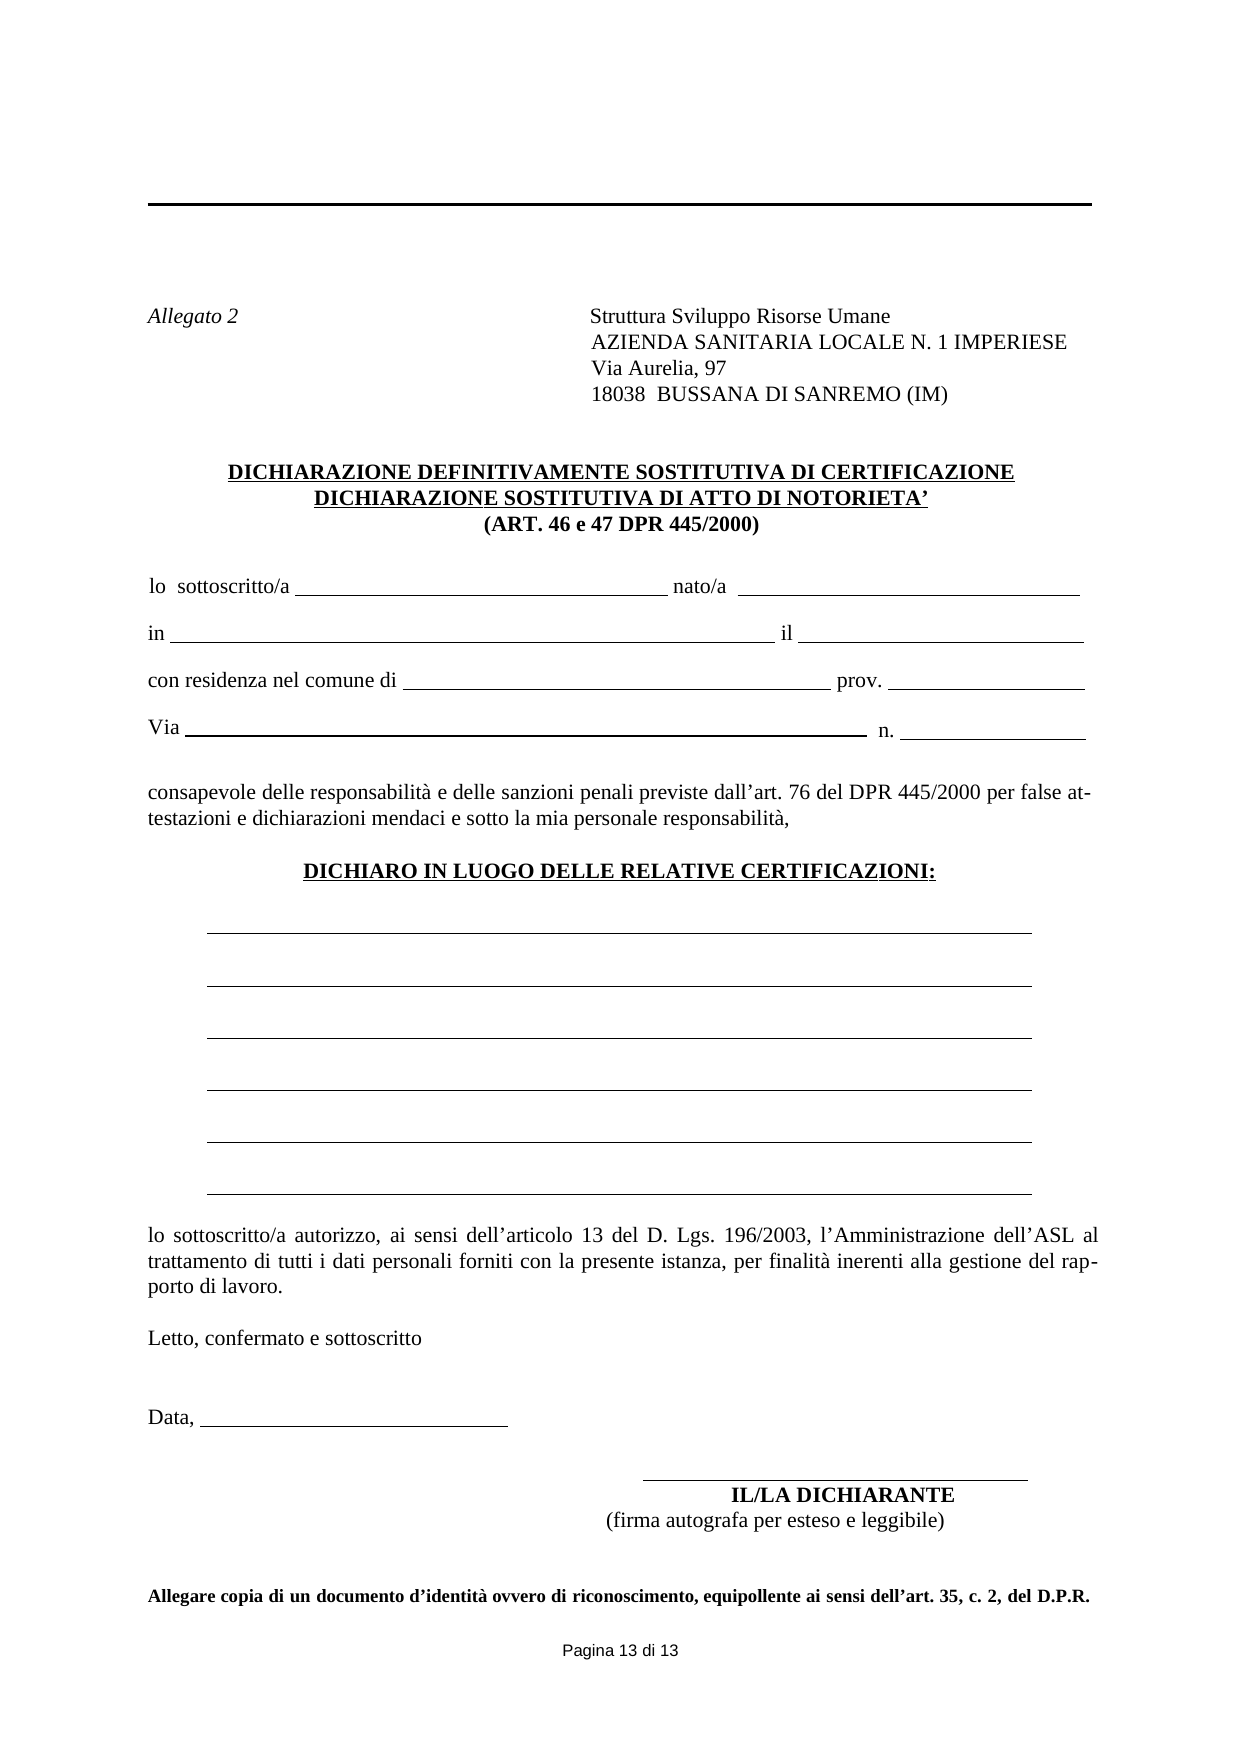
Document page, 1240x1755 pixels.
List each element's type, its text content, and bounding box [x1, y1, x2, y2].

text AZIENDA SANITARIA LOCALE N. 1 IMPERIESE Via Aurelia, 97 [591, 329, 1072, 380]
text lo sottoscritto/a autorizzo, ai sensi dell’articolo 13 del D. Lgs. 196/2003, l’Amministrazione dell’ASL al trattamento di tutti i dati personali forniti con la presente istanza, per finalità inerenti alla gestione del rap- porto di lavoro. [148, 1222, 1099, 1299]
text Allegato 2 Struttura Sviluppo Risorse Umane [148, 303, 1106, 328]
text 18038 BUSSANA DI SANREMO (IM) [591, 381, 1106, 406]
text (firma autografa per esteso e leggibile) [606, 1507, 1106, 1533]
text con residenza nel comune di prov. [148, 666, 1106, 691]
text n. [878, 717, 1106, 741]
text (ART. 46 e 47 DPR 445/2000) [478, 511, 764, 536]
text consapevole delle responsabilità e delle sanzioni penali previste dall’art. 76 del DPR 445/2000 per false at- testazioni e dichiarazioni mendaci e sotto la mia personale responsabilità, [148, 779, 1099, 830]
text in il [148, 619, 1106, 644]
text Letto, confermato e sottoscritto [148, 1325, 427, 1351]
text DICHIARO IN LUOGO DELLE RELATIVE CERTIFICAZIONI: [303, 858, 1106, 882]
text lo sottoscritto/a nato/a [144, 573, 1085, 597]
text DICHIARAZIONE DEFINITIVAMENTE SOSTITUTIVA DI CERTIFICAZIONE DICHIARAZIONE SOSTITUTIVA DI ATTO DI NOTORIETA’ [224, 459, 1018, 510]
text Data, [148, 1403, 514, 1428]
text Allegare copia di un documento d’identità ovvero di riconoscimento, equipollente ai sensi dell’art. 35, c. 2, del D.P.R. [148, 1585, 1106, 1607]
text Via [148, 713, 873, 738]
text IL/LA DICHIARANTE [731, 1482, 1106, 1507]
